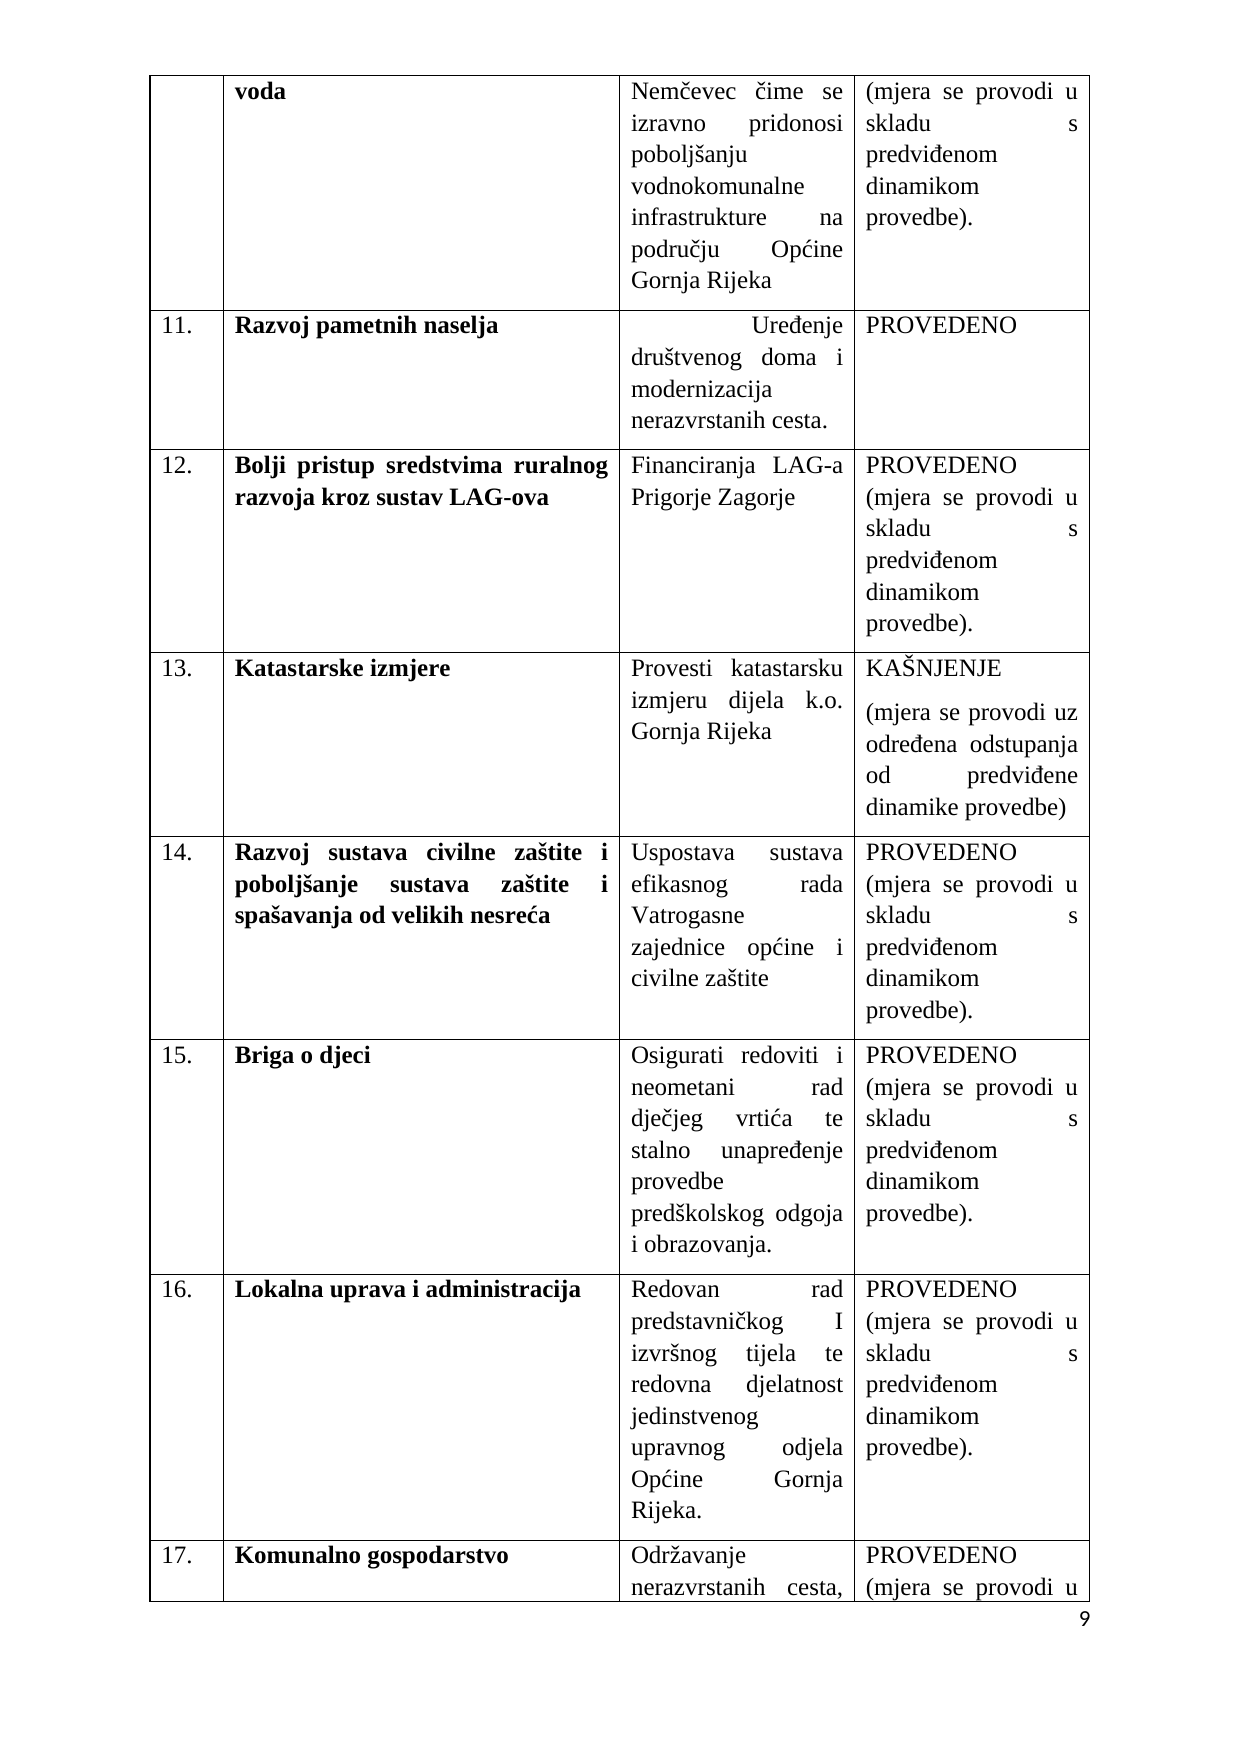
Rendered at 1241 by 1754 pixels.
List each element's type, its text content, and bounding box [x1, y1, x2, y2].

table_cell Briga o djeci [224, 1040, 619, 1273]
table_cell 16. [151, 1275, 223, 1539]
table_cell 11. [151, 311, 223, 449]
table_cell PROVEDENO (mjera se provodi u skladu s predviđenom dinamikom provedbe). [855, 1040, 1089, 1273]
table_cell [151, 76, 223, 309]
table_cell Uspostava sustava efikasnog rada Vatrogasne zajednice općine i civilne zaštite [620, 837, 854, 1039]
table_cell Katastarske izmjere [224, 653, 619, 836]
table_cell 13. [151, 653, 223, 836]
table_cell PROVEDENO (mjera se provodi u skladu s predviđenom dinamikom provedbe). [855, 450, 1089, 652]
table_cell Uređenje društvenog doma i modernizacija nerazvrstanih cesta. [620, 311, 854, 449]
table_cell (mjera se provodi u skladu s predviđenom dinamikom provedbe). [855, 76, 1089, 309]
table_cell Provesti katastarsku izmjeru dijela k.o. Gornja Rijeka [620, 653, 854, 836]
table_cell Financiranja LAG-a Prigorje Zagorje [620, 450, 854, 652]
table_cell PROVEDENO (mjera se provodi u [855, 1541, 1089, 1601]
table_cell 17. [151, 1541, 223, 1601]
table_cell 15. [151, 1040, 223, 1273]
table_cell PROVEDENO (mjera se provodi u skladu s predviđenom dinamikom provedbe). [855, 837, 1089, 1039]
table_cell Razvoj pametnih naselja [224, 311, 619, 449]
table_cell Razvoj sustava civilne zaštite i poboljšanje sustava zaštite i spašavanja od velikih nesreća [224, 837, 619, 1039]
table_cell PROVEDENO [855, 311, 1089, 449]
table_cell Nemčevec čime se izravno pridonosi poboljšanju vodnokomunalne infrastrukture na području Općine Gornja Rijeka [620, 76, 854, 309]
table_cell 12. [151, 450, 223, 652]
table_cell Lokalna uprava i administracija [224, 1275, 619, 1539]
table_cell PROVEDENO (mjera se provodi u skladu s predviđenom dinamikom provedbe). [855, 1275, 1089, 1539]
table_cell Komunalno gospodarstvo [224, 1541, 619, 1601]
table_cell KAŠNJENJE (mjera se provodi uz određena odstupanja od predviđene dinamike provedbe) [855, 653, 1089, 836]
table_cell Održavanje nerazvrstanih cesta, [620, 1541, 854, 1601]
table_cell voda [224, 76, 619, 309]
table_cell Osigurati redoviti i neometani rad dječjeg vrtića te stalno unapređenje provedbe predškolskog odgoja i obrazovanja. [620, 1040, 854, 1273]
table_cell Redovan rad predstavničkog I izvršnog tijela te redovna djelatnost jedinstvenog upravnog odjela Općine Gornja Rijeka. [620, 1275, 854, 1539]
table_cell Bolji pristup sredstvima ruralnog razvoja kroz sustav LAG-ova [224, 450, 619, 652]
table_cell 14. [151, 837, 223, 1039]
